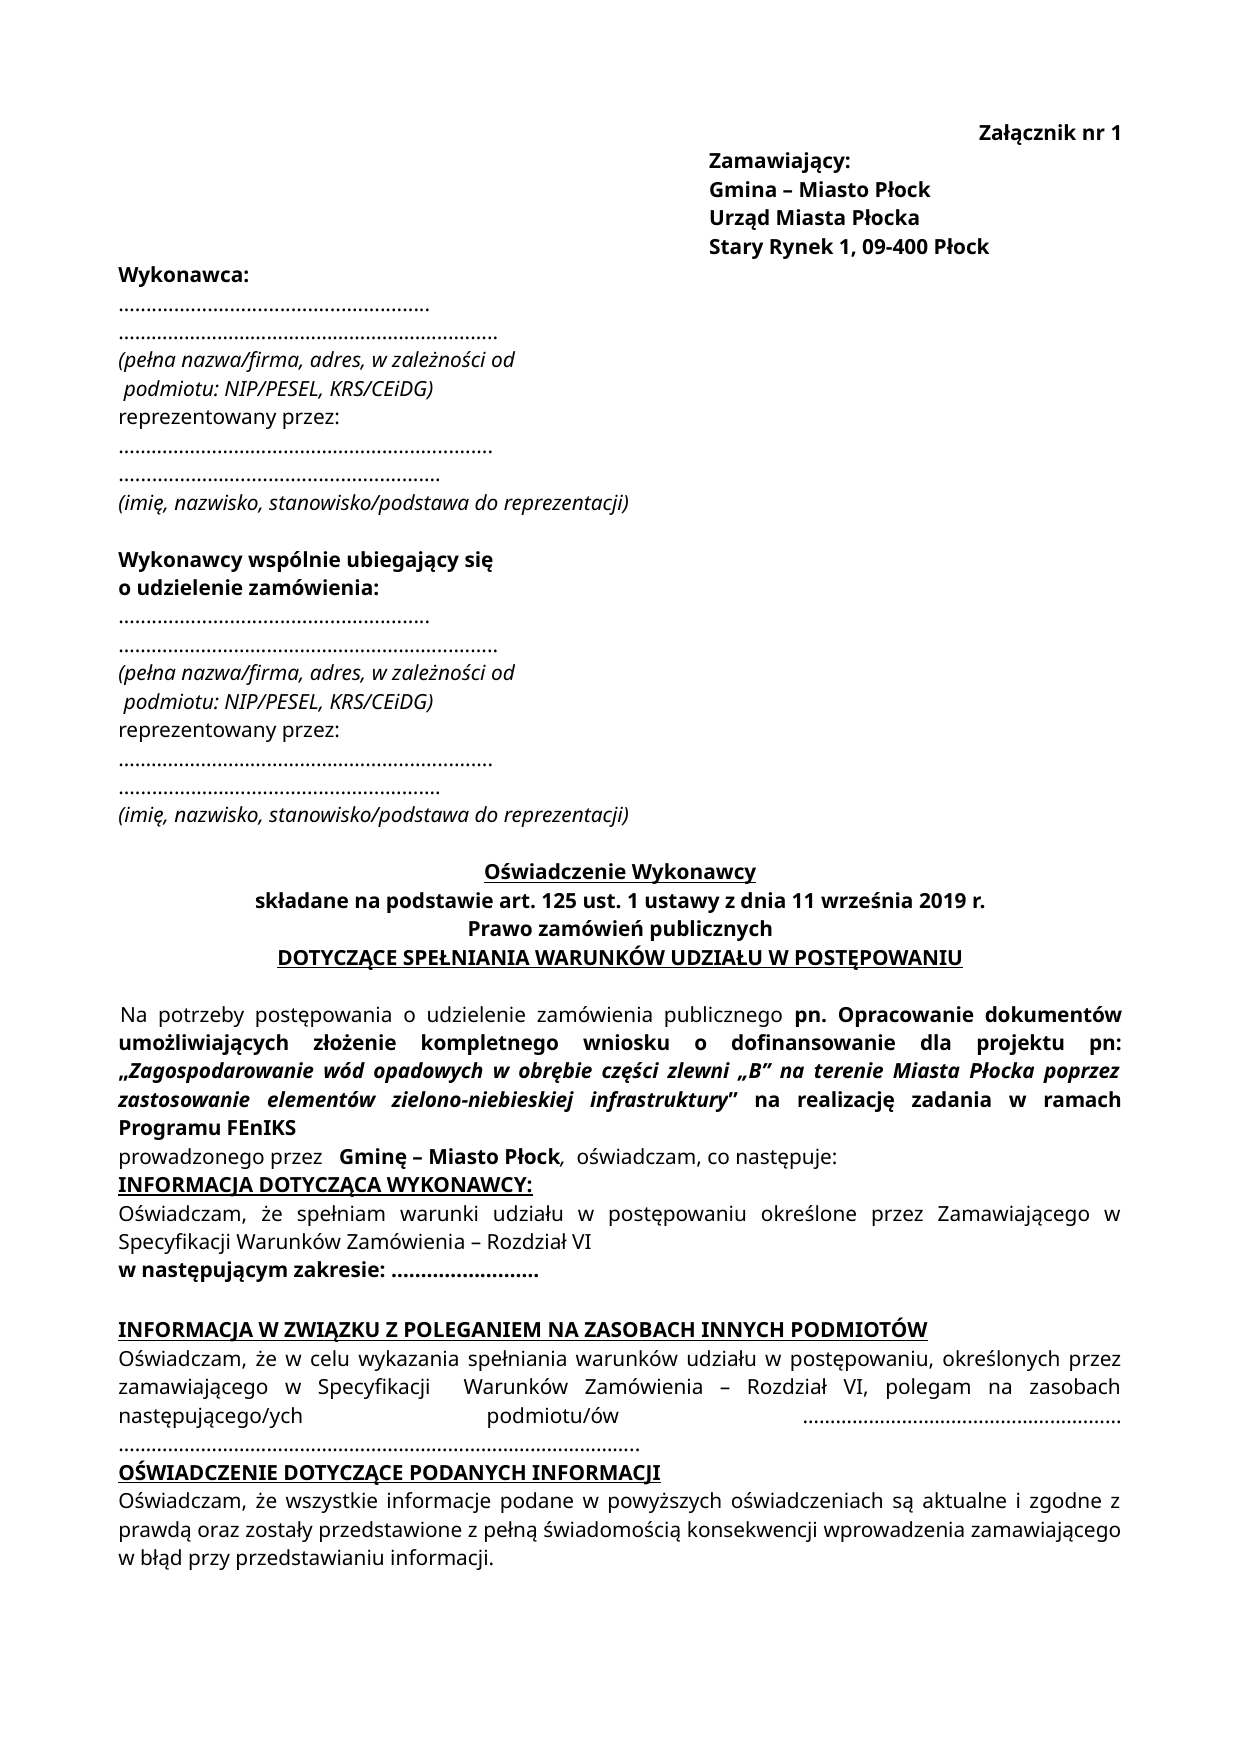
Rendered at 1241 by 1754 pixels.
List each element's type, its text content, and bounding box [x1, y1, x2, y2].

text DOTYCZĄCE SPEŁNIANIA WARUNKÓW UDZIAŁU W POSTĘPOWANIU [118, 943, 1122, 971]
text Wykonawca: [118, 260, 1122, 289]
text Zamawiający: [118, 147, 1122, 175]
text (pełna nazwa/firma, adres, w zależności od [118, 658, 1122, 687]
text prowadzonego przez Gminę – Miasto Płock, oświadczam, co następuje: [118, 1142, 1122, 1170]
text (imię, nazwisko, stanowisko/podstawa do reprezentacji) [118, 488, 1122, 516]
text Stary Rynek 1, 09-400 Płock [118, 232, 1122, 260]
text Załącznik nr 1 [118, 118, 1122, 147]
text Oświadczenie Wykonawcy [118, 857, 1122, 886]
text Prawo zamówień publicznych [118, 914, 1122, 943]
text Oświadczam, że wszystkie informacje podane w powyższych oświadczeniach są aktualne i zgodne z prawdą oraz zostały przedstawione z pełną świadomością konsekwencji wprowadzenia zamawiającego w błąd przy przedstawianiu informacji. [118, 1486, 1122, 1572]
text składane na podstawie art. 125 ust. 1 ustawy z dnia 11 września 2019 r. [118, 886, 1122, 914]
text …………………………………………………............ [118, 630, 1122, 658]
text …..................................................... [118, 289, 1122, 317]
text INFORMACJA DOTYCZĄCA WYKONAWCY: [118, 1170, 1122, 1199]
text OŚWIADCZENIE DOTYCZĄCE PODANYCH INFORMACJI [118, 1458, 1122, 1486]
text Oświadczam, że w celu wykazania spełniania warunków udziału w postępowaniu, określonych przez zamawiającego w Specyfikacji Warunków Zamówienia – Rozdział VI, polegam na zasobach następującego/ych podmiotu/ów …………………………………………….......………………………………………………………………………………….. [118, 1344, 1122, 1458]
text Na potrzeby postępowania o udzielenie zamówienia publicznego pn. Opracowanie dokumentów umożliwiających złożenie kompletnego wniosku o dofinansowanie dla projektu pn: „Zagospodarowanie wód opadowych w obrębie części zlewni „B” na terenie Miasta Płocka poprzez zastosowanie elementów zielono-niebieskiej infrastruktury” na realizację zadania w ramach Programu FEnIKS [118, 1000, 1122, 1142]
text .............……….................................... [118, 459, 1122, 488]
text reprezentowany przez: [118, 715, 1122, 744]
text Wykonawcy wspólnie ubiegający się [118, 545, 1122, 573]
text Oświadczam, że spełniam warunki udziału w postępowaniu określone przez Zamawiającego w Specyfikacji Warunków Zamówienia – Rozdział VI [118, 1199, 1122, 1256]
text Gmina – Miasto Płock [118, 175, 1122, 203]
text INFORMACJA W ZWIĄZKU Z POLEGANIEM NA ZASOBACH INNYCH PODMIOTÓW [118, 1316, 1122, 1344]
text Urząd Miasta Płocka [118, 203, 1122, 232]
text podmiotu: NIP/PESEL, KRS/CEiDG) [118, 374, 1122, 402]
text ……………………………………………................. [118, 744, 1122, 772]
text reprezentowany przez: [118, 402, 1122, 431]
text (imię, nazwisko, stanowisko/podstawa do reprezentacji) [118, 801, 1122, 829]
text podmiotu: NIP/PESEL, KRS/CEiDG) [118, 687, 1122, 715]
text (pełna nazwa/firma, adres, w zależności od [118, 346, 1122, 374]
text w następującym zakresie: ……………………. [118, 1256, 1122, 1284]
text o udzielenie zamówienia: [118, 573, 1122, 602]
text …………………………………………………............ [118, 317, 1122, 346]
text ……………………………………………................. [118, 431, 1122, 459]
text …..................................................... [118, 602, 1122, 630]
text .............……….................................... [118, 772, 1122, 801]
